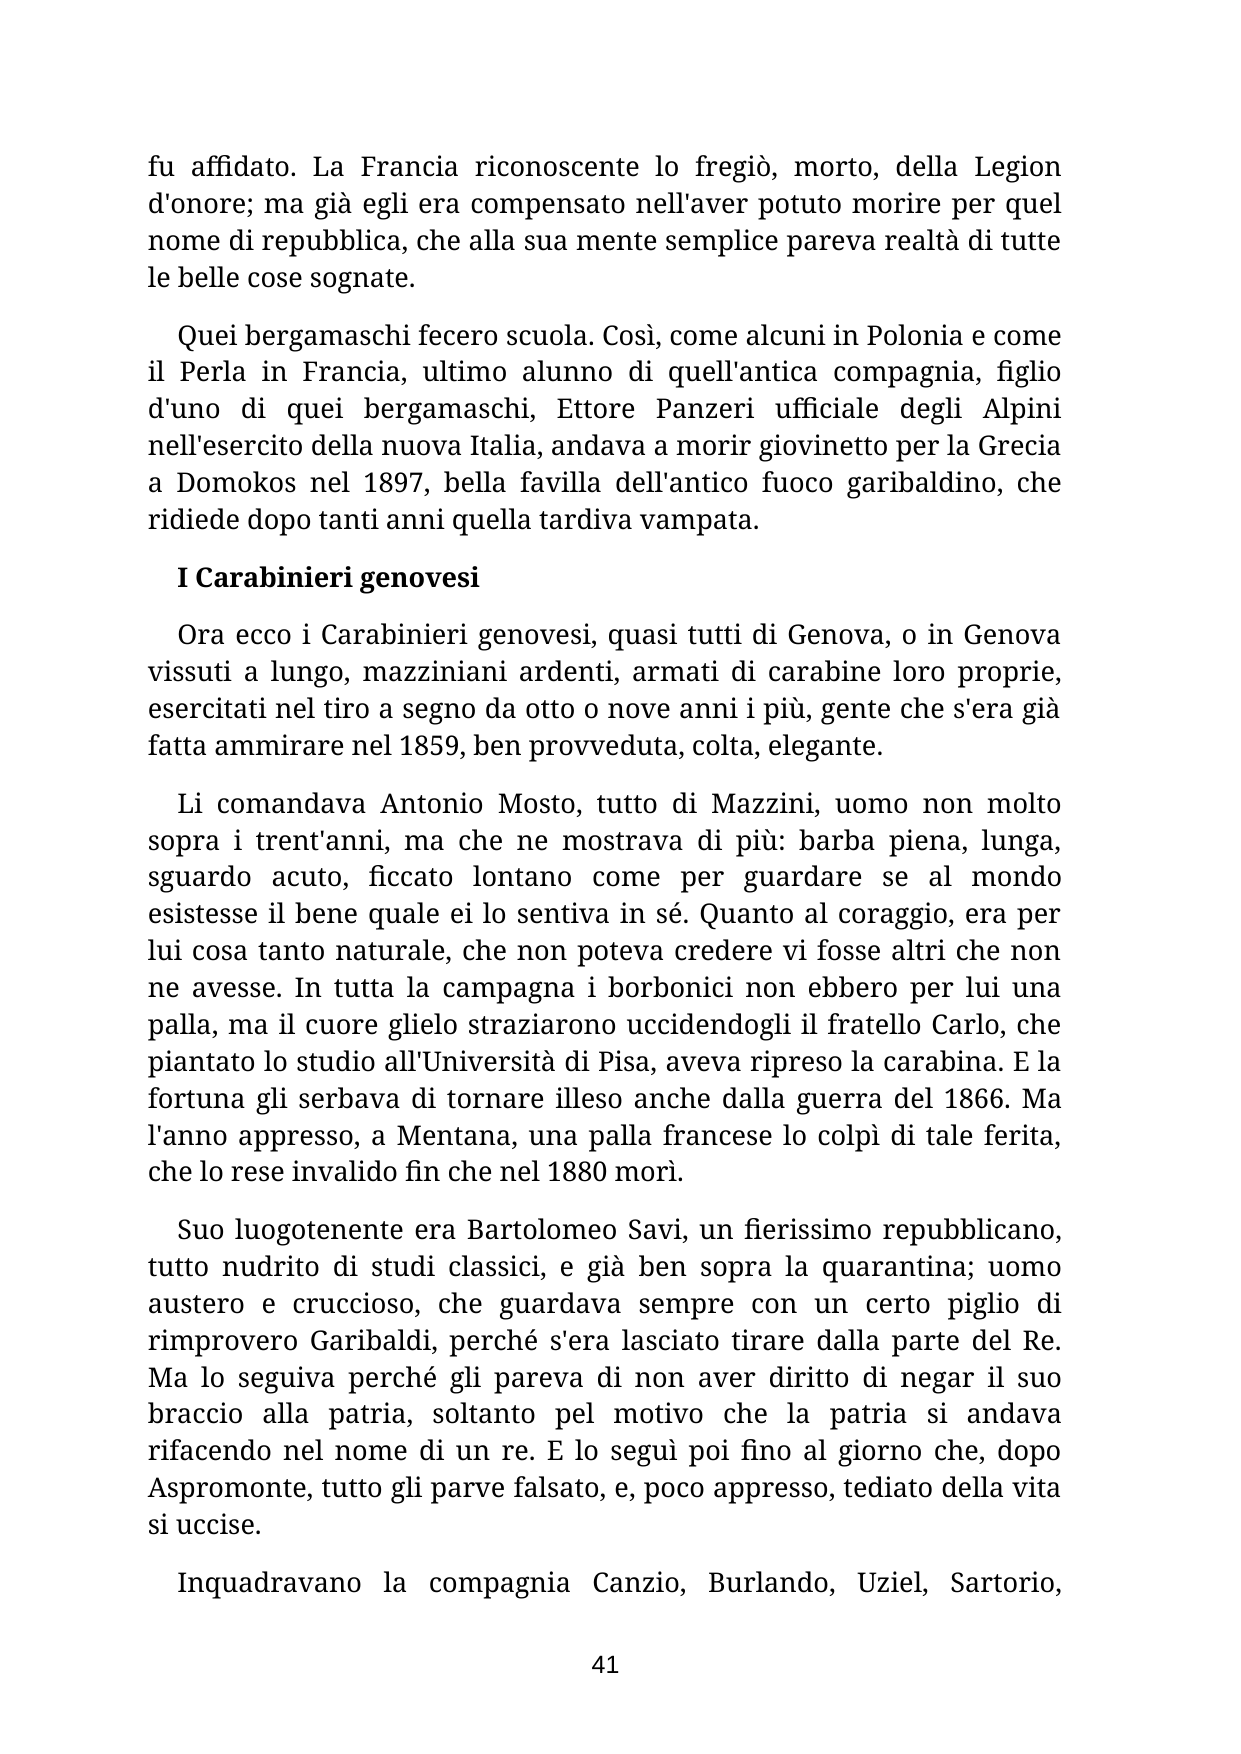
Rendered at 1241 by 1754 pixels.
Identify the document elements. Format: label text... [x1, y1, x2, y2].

text Quei bergamaschi fecero scuola. Così, come alcuni in Polonia e come il Perla in Francia, ultimo alunno di quell'antica compagnia, figlio d'uno di quei bergamaschi, Ettore Panzeri ufficiale degli Alpini nell'esercito della nuova Italia, andava a morir giovinetto per la Grecia a Domokos nel 1897, bella favilla dell'antico fuoco garibaldino, che ridiede dopo tanti anni quella tardiva vampata. [148, 316, 1063, 537]
text Li comandava Antonio Mosto, tutto di Mazzini, uomo non molto sopra i trent'anni, ma che ne mostrava di più: barba piena, lunga, sguardo acuto, ficcato lontano come per guardare se al mondo esistesse il bene quale ei lo sentiva in sé. Quanto al coraggio, era per lui cosa tanto naturale, che non poteva credere vi fosse altri che non ne avesse. In tutta la campagna i borbonici non ebbero per lui una palla, ma il cuore glielo straziarono uccidendogli il fratello Carlo, che piantato lo studio all'Università di Pisa, aveva ripreso la carabina. E la fortuna gli serbava di tornare illeso anche dalla guerra del 1866. Ma l'anno appresso, a Mentana, una palla francese lo colpì di tale ferita, che lo rese invalido fin che nel 1880 morì. [148, 784, 1063, 1190]
text Suo luogotenente era Bartolomeo Savi, un fierissimo repubblicano, tutto nudrito di studi classici, e già ben sopra la quarantina; uomo austero e cruccioso, che guardava sempre con un certo piglio di rimprovero Garibaldi, perché s'era lasciato tirare dalla parte del Re. Ma lo seguiva perché gli pareva di non aver diritto di negar il suo braccio alla patria, soltanto pel motivo che la patria si andava rifacendo nel nome di un re. E lo seguì poi fino al giorno che, dopo Aspromonte, tutto gli parve falsato, e, poco appresso, tediato della vita si uccise. [148, 1211, 1063, 1542]
text Ora ecco i Carabinieri genovesi, quasi tutti di Genova, o in Genova vissuti a lungo, mazziniani ardenti, armati di carabine loro proprie, esercitati nel tiro a segno da otto o nove anni i più, gente che s'era già fatta ammirare nel 1859, ben provveduta, colta, elegante. [148, 616, 1063, 763]
text fu affidato. La Francia riconoscente lo fregiò, morto, della Legion d'onore; ma già egli era compensato nell'aver potuto morire per quel nome di repubblica, che alla sua mente semplice pareva realtà di tutte le belle cose sognate. [148, 148, 1063, 295]
subtitle I Carabinieri genovesi [177, 558, 1063, 595]
text Inquadravano la compagnia Canzio, Burlando, Uziel, Sartorio, [148, 1563, 1063, 1600]
